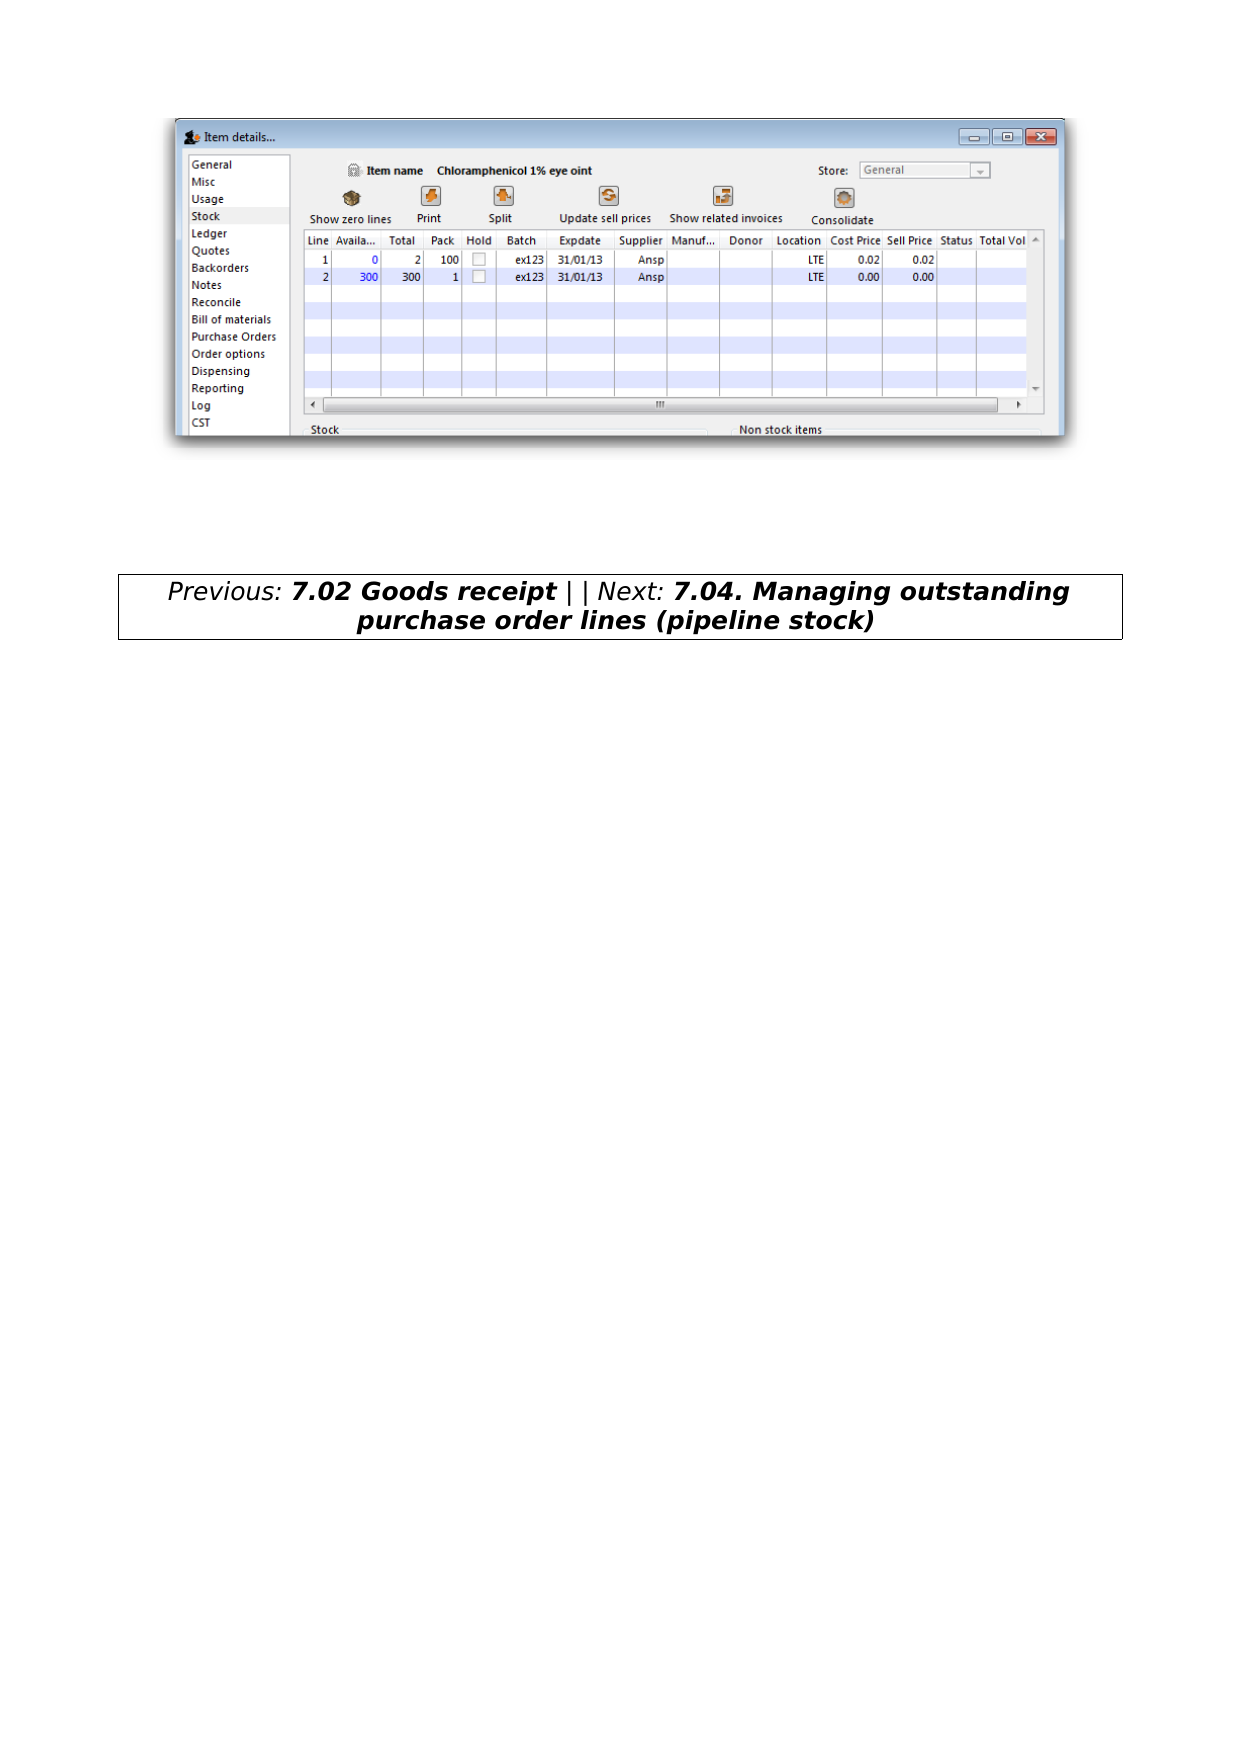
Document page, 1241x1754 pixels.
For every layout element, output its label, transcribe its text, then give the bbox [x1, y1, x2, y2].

table_header Previous: 7.02 Goods receipt | | Next: 7.04. Managing outstanding purchase order lines (pipeline stock) [119, 575, 1122, 639]
picture [151, 118, 1089, 460]
